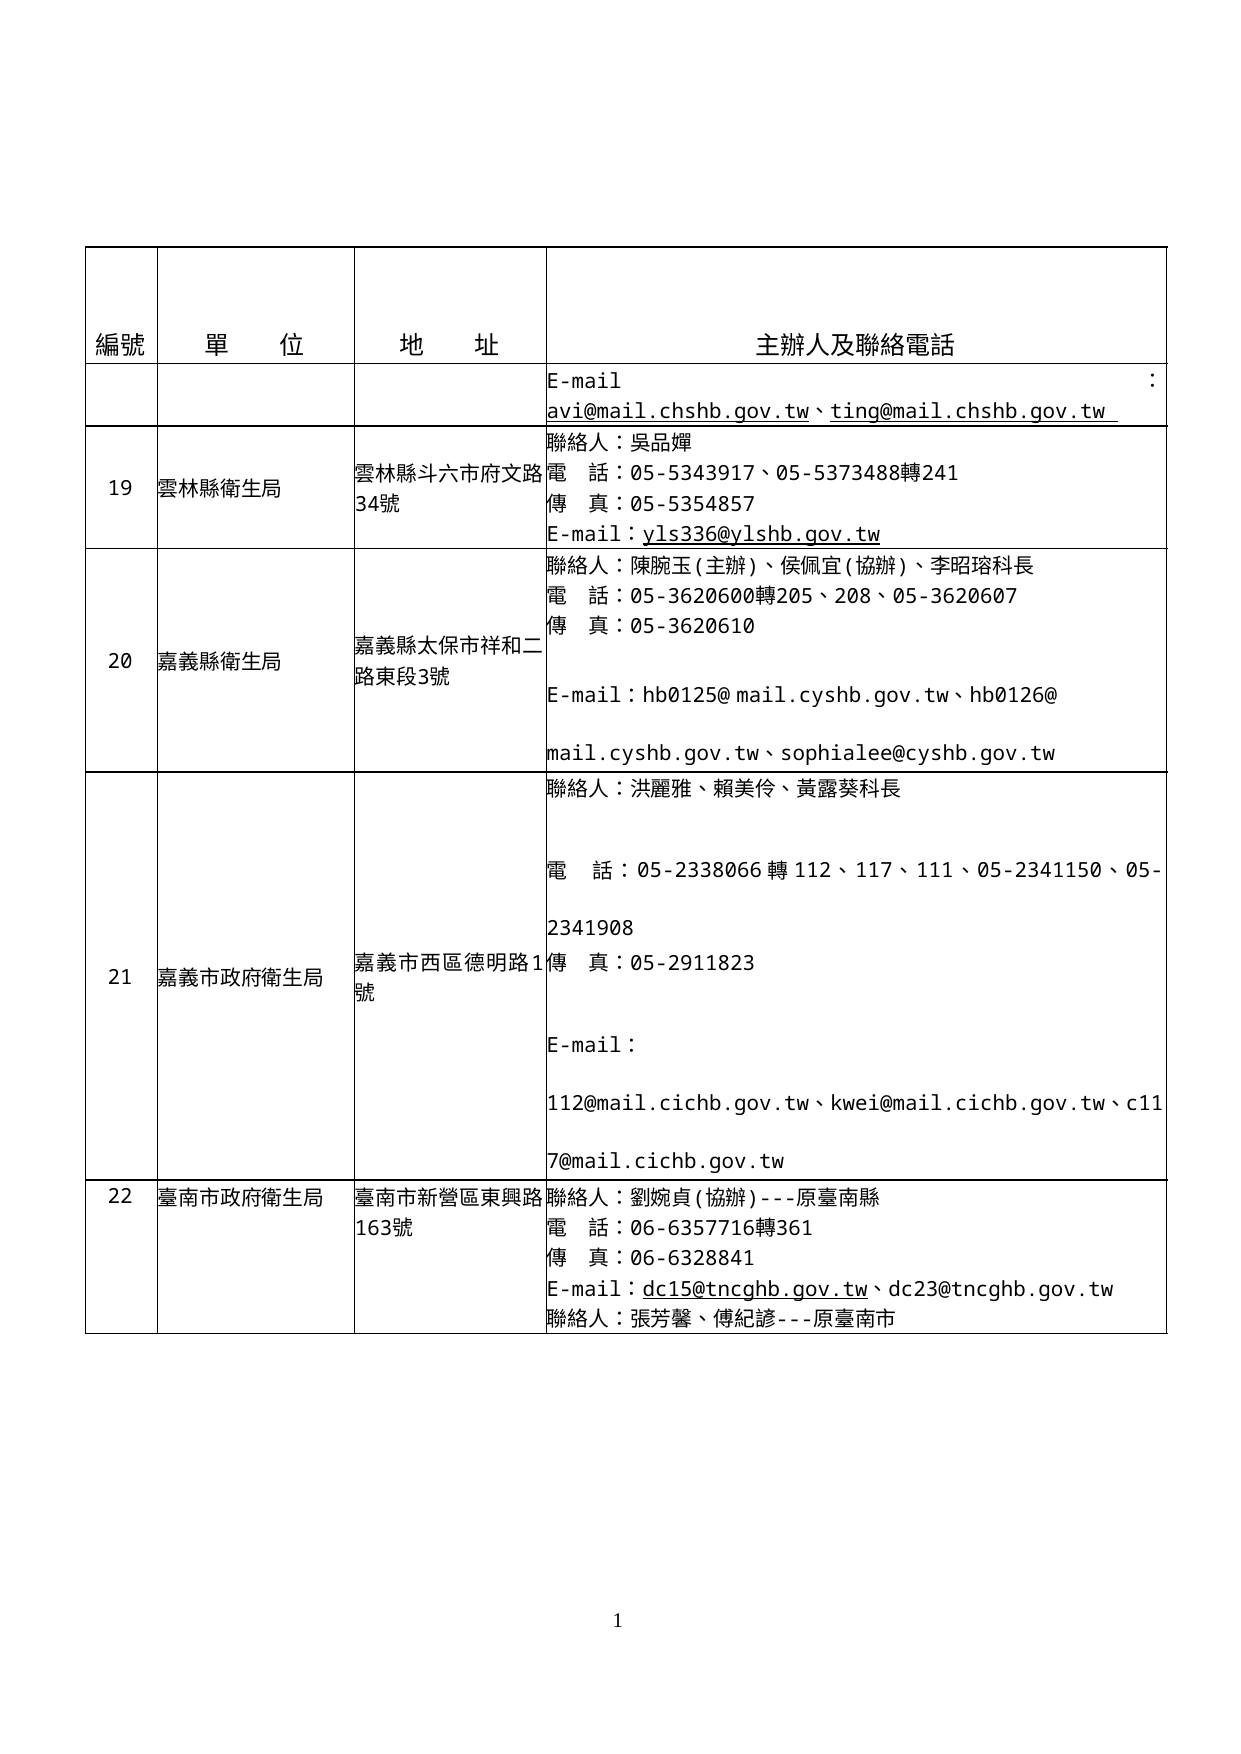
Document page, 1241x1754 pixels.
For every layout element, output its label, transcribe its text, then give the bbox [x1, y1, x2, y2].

table_header 主辦人及聯絡電話 [547, 248, 1166, 363]
table_cell 雲林縣衛生局 [158, 427, 354, 548]
table_cell 19 [86, 427, 157, 548]
table_cell 聯絡人：陳腕玉(主辦)、侯佩宜(協辦)、李昭瑢科長 電 話：05-3620600轉205、208、05-3620607 傳 真：05-3620610 E-mail：hb0125@ mail.cyshb.gov.tw、hb0126@ mail.cyshb.gov.tw、sophialee@cyshb.gov.tw [547, 549, 1166, 771]
table_cell 聯絡人：吳品嬋 電 話：05-5343917、05-5373488轉241 傳 真：05-5354857 E-mail：yls336@ylshb.gov.tw [547, 427, 1166, 548]
table_cell 嘉義市政府衛生局 [158, 773, 354, 1179]
table_cell [158, 364, 354, 425]
table_cell 聯絡人：洪麗雅、賴美伶、黃露葵科長 電 話：05-2338066轉112、117、111、05-2341150、05-2341908 傳 真：05-2911823 E-mail：112@mail.cichb.gov.tw、kwei@mail.cichb.gov.tw、c117@mail.cichb.gov.tw [547, 773, 1166, 1179]
table_cell 22 [86, 1181, 157, 1332]
table_cell 20 [86, 549, 157, 771]
table_cell 嘉義市西區德明路1號 [355, 773, 546, 1179]
table_header 單 位 [158, 248, 354, 363]
table_header 編號 [86, 248, 157, 363]
table_cell 嘉義縣衛生局 [158, 549, 354, 771]
table_cell [355, 364, 546, 425]
table_cell 雲林縣斗六市府文路34號 [355, 427, 546, 548]
table_cell 臺南市政府衛生局 [158, 1181, 354, 1332]
table_cell 臺南市新營區東興路163號 [355, 1181, 546, 1332]
table_cell 21 [86, 773, 157, 1179]
table_cell E-mail：avi@mail.chshb.gov.tw、ting@mail.chshb.gov.tw [547, 364, 1166, 425]
table_cell 嘉義縣太保市祥和二路東段3號 [355, 549, 546, 771]
table_cell 聯絡人：劉婉貞(協辦)---原臺南縣 電 話：06-6357716轉361 傳 真：06-6328841 E-mail：dc15@tncghb.gov.tw、dc23@tncghb.gov.tw 聯絡人：張芳馨、傅紀諺---原臺南市 [547, 1181, 1166, 1332]
table_cell [86, 364, 157, 425]
table_header 地 址 [355, 248, 546, 363]
